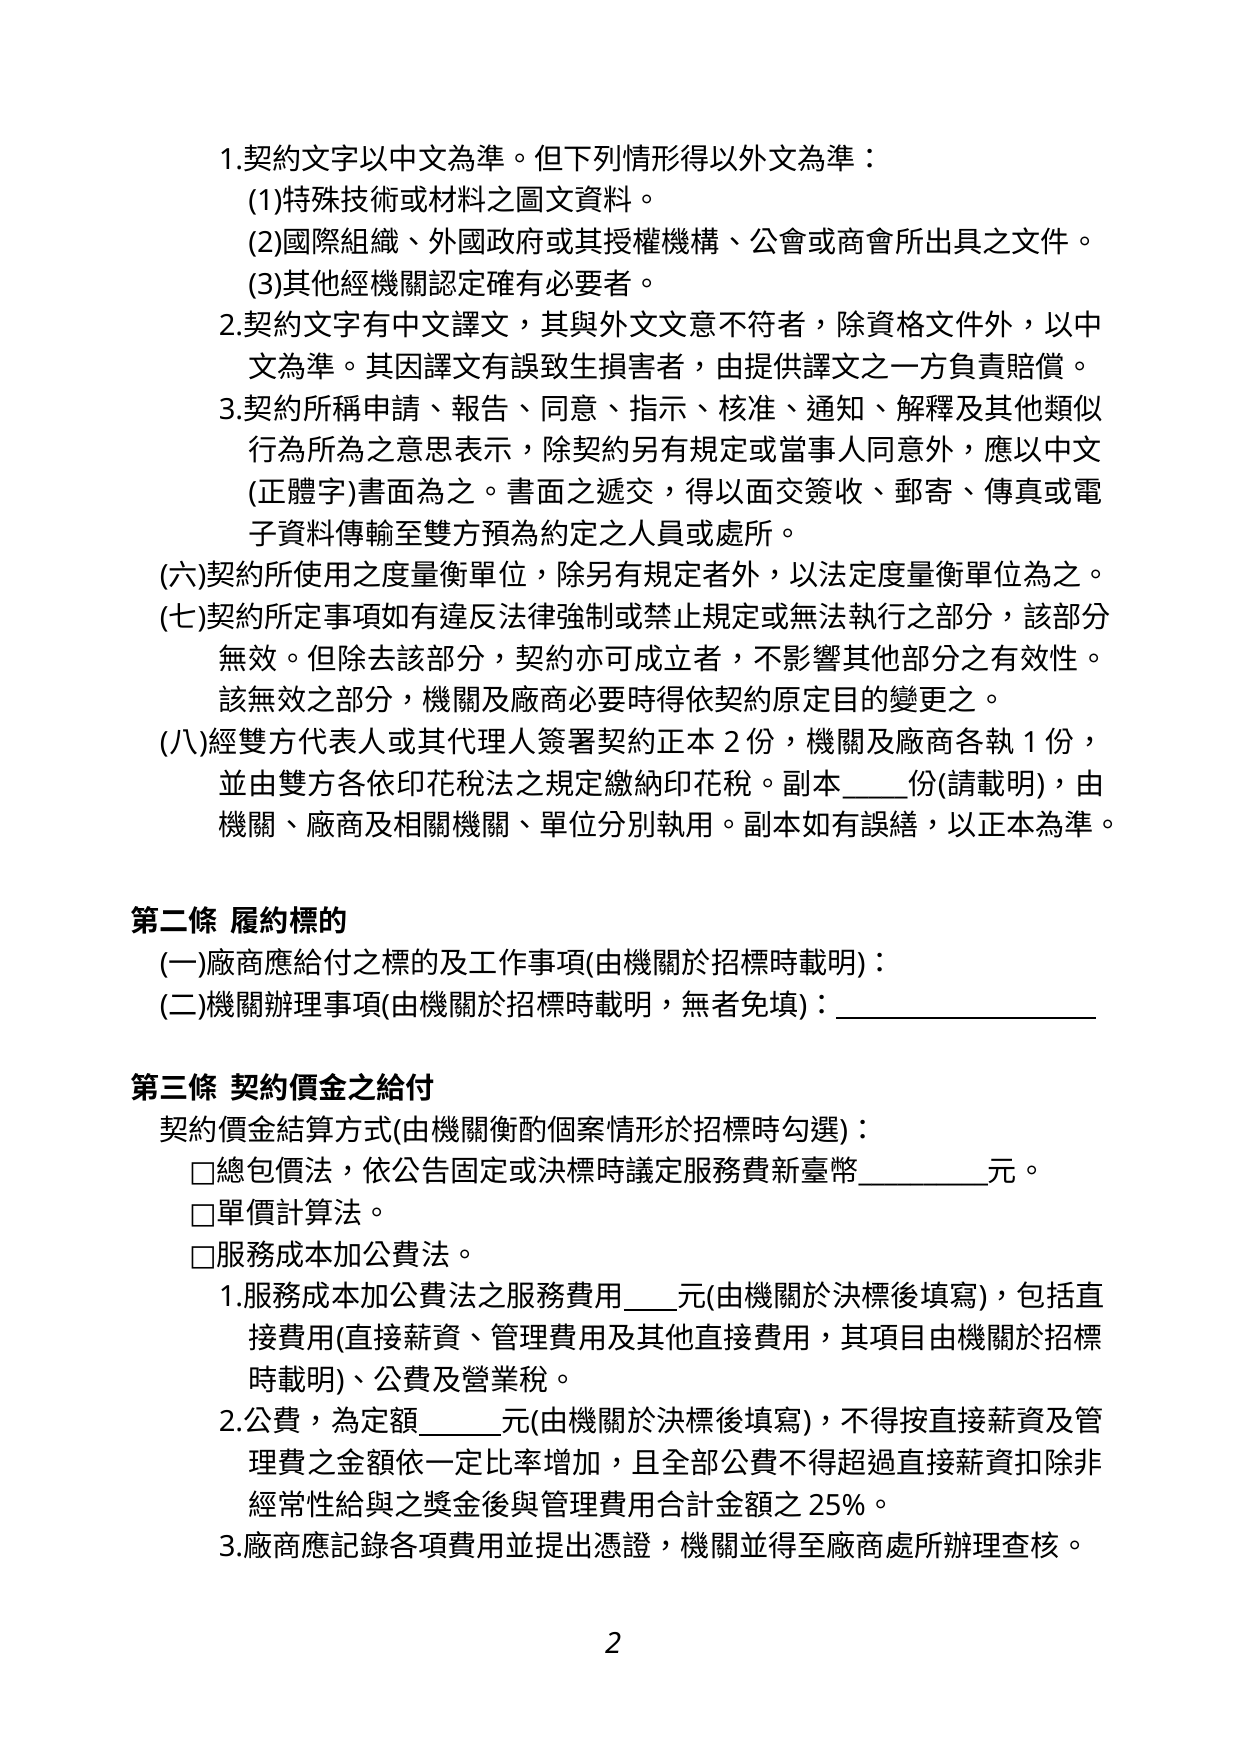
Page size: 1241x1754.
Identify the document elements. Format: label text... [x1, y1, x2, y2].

text 1.服務成本加公費法之服務費用 元(由機關於決標後填寫)，包括直接費用(直接薪資、管理費用及其他直接費用，其項目由機關於招標時載明)、公費及營業稅。 [218, 1273, 1104, 1398]
text 契約價金結算方式(由機關衡酌個案情形於招標時勾選)： [159, 1107, 1110, 1148]
text (3)其他經機關認定確有必要者。 [248, 261, 1110, 302]
text (一)廠商應給付之標的及工作事項(由機關於招標時載明)： [159, 940, 1110, 982]
text 2.契約文字有中文譯文，其與外文文意不符者，除資格文件外，以中文為準。其因譯文有誤致生損害者，由提供譯文之一方負責賠償。 [218, 302, 1104, 386]
text □總包價法，依公告固定或決標時議定服務費新臺幣__________元。 [189, 1148, 1110, 1190]
text □服務成本加公費法。 [189, 1232, 1110, 1273]
text □單價計算法。 [189, 1190, 1110, 1232]
text 3.廠商應記錄各項費用並提出憑證，機關並得至廠商處所辦理查核。 [218, 1523, 1104, 1565]
text 第二條 履約標的 [130, 898, 1110, 940]
text (2)國際組織、外國政府或其授權機構、公會或商會所出具之文件。 [248, 219, 1110, 261]
text (六)契約所使用之度量衡單位，除另有規定者外，以法定度量衡單位為之。 [159, 552, 1110, 594]
text (1)特殊技術或材料之圖文資料。 [248, 177, 1110, 219]
text (七)契約所定事項如有違反法律強制或禁止規定或無法執行之部分，該部分無效。但除去該部分，契約亦可成立者，不影響其他部分之有效性。該無效之部分，機關及廠商必要時得依契約原定目的變更之。 [159, 594, 1110, 719]
text (二)機關辦理事項(由機關於招標時載明，無者免填)： [159, 982, 1110, 1023]
text 2.公費，為定額 元(由機關於決標後填寫)，不得按直接薪資及管理費之金額依一定比率增加，且全部公費不得超過直接薪資扣除非經常性給與之獎金後與管理費用合計金額之25%。 [218, 1398, 1104, 1523]
text (八)經雙方代表人或其代理人簽署契約正本2份，機關及廠商各執1份，並由雙方各依印花稅法之規定繳納印花稅。副本_____份(請載明)，由機關、廠商及相關機關、單位分別執用。副本如有誤繕，以正本為準。 [159, 719, 1104, 844]
text 第三條 契約價金之給付 [130, 1065, 1110, 1107]
text 1.契約文字以中文為準。但下列情形得以外文為準： [218, 136, 1104, 177]
text 3.契約所稱申請、報告、同意、指示、核准、通知、解釋及其他類似行為所為之意思表示，除契約另有規定或當事人同意外，應以中文(正體字)書面為之。書面之遞交，得以面交簽收、郵寄、傳真或電子資料傳輸至雙方預為約定之人員或處所。 [218, 386, 1104, 552]
